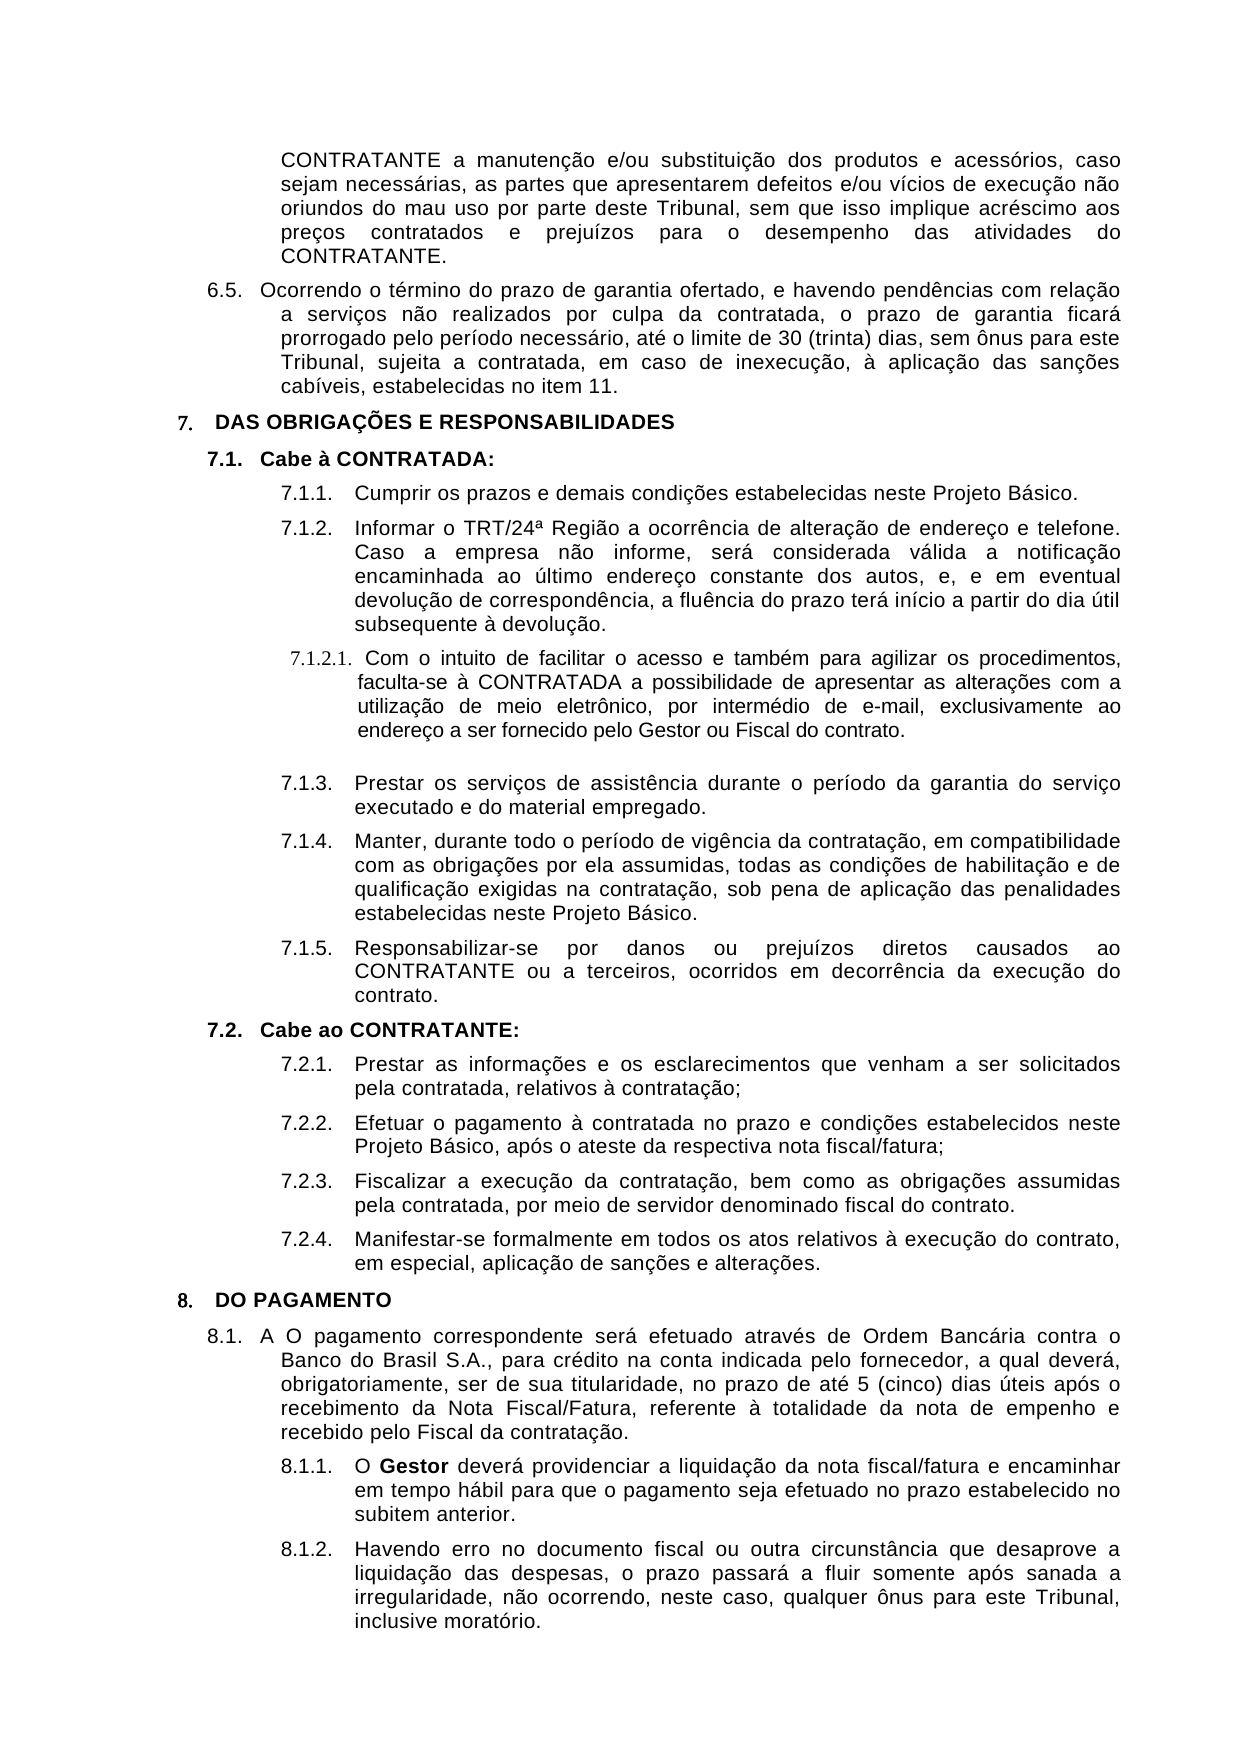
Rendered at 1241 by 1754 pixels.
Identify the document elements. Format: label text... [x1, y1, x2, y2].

list Cabe à CONTRATADA: [207, 447, 1122, 471]
list Cabe ao CONTRATANTE: [207, 1018, 1122, 1042]
list DAS OBRIGAÇÕES E RESPONSABILIDADES [177, 410, 1122, 434]
list Responsabilizar-se por danos ou prejuízos diretos causados ao CONTRATANTE ou a terceiros, ocorridos em decorrência da execução do contrato. [281, 935, 1122, 1007]
list Prestar os serviços de assistência durante o período da garantia do serviço executado e do material empregado. [281, 771, 1122, 819]
list Ocorrendo o término do prazo de garantia ofertado, e havendo pendências com relação a serviços não realizados por culpa da contratada, o prazo de garantia ficará prorrogado pelo período necessário, até o limite de 30 (trinta) dias, sem ônus para este Tribunal, sujeita a contratada, em caso de inexecução, à aplicação das sanções cabíveis, estabelecidas no item 11. [207, 278, 1122, 398]
list Informar o TRT/24ª Região a ocorrência de alteração de endereço e telefone. Caso a empresa não informe, será considerada válida a notificação encaminhada ao último endereço constante dos autos, e, e em eventual devolução de correspondência, a fluência do prazo terá início a partir do dia útil subsequente à devolução. [281, 516, 1122, 635]
list Manifestar-se formalmente em todos os atos relativos à execução do contrato, em especial, aplicação de sanções e alterações. [281, 1227, 1122, 1275]
list Efetuar o pagamento à contratada no prazo e condições estabelecidos neste Projeto Básico, após o ateste da respectiva nota fiscal/fatura; [281, 1110, 1122, 1158]
list Cumprir os prazos e demais condições estabelecidas neste Projeto Básico. [281, 481, 1122, 505]
list A O pagamento correspondente será efetuado através de Ordem Bancária contra o Banco do Brasil S.A., para crédito na conta indicada pelo fornecedor, a qual deverá, obrigatoriamente, ser de sua titularidade, no prazo de até 5 (cinco) dias úteis após o recebimento da Nota Fiscal/Fatura, referente à totalidade da nota de empenho e recebido pelo Fiscal da contratação. [207, 1324, 1122, 1444]
list Prestar as informações e os esclarecimentos que venham a ser solicitados pela contratada, relativos à contratação; [281, 1052, 1122, 1100]
list Fiscalizar a execução da contratação, bem como as obrigações assumidas pela contratada, por meio de servidor denominado fiscal do contrato. [281, 1169, 1122, 1217]
list O Gestor deverá providenciar a liquidação da nota fiscal/fatura e encaminhar em tempo hábil para que o pagamento seja efetuado no prazo estabelecido no subitem anterior. [281, 1454, 1122, 1526]
list Manter, durante todo o período de vigência da contratação, em compatibilidade com as obrigações por ela assumidas, todas as condições de habilitação e de qualificação exigidas na contratação, sob pena de aplicação das penalidades estabelecidas neste Projeto Básico. [281, 829, 1122, 925]
list Com o intuito de facilitar o acesso e também para agilizar os procedimentos, faculta-se à CONTRATADA a possibilidade de apresentar as alterações com a utilização de meio eletrônico, por intermédio de e-mail, exclusivamente ao endereço a ser fornecido pelo Gestor ou Fiscal do contrato. [290, 646, 1122, 742]
list CONTRATANTE a manutenção e/ou substituição dos produtos e acessórios, caso sejam necessárias, as partes que apresentarem defeitos e/ou vícios de execução não oriundos do mau uso por parte deste Tribunal, sem que isso implique acréscimo aos preços contratados e prejuízos para o desempenho das atividades do CONTRATANTE. [207, 148, 1122, 267]
list DO PAGAMENTO [177, 1287, 1122, 1312]
list Havendo erro no documento fiscal ou outra circunstância que desaprove a liquidação das despesas, o prazo passará a fluir somente após sanada a irregularidade, não ocorrendo, neste caso, qualquer ônus para este Tribunal, inclusive moratório. [281, 1537, 1122, 1632]
